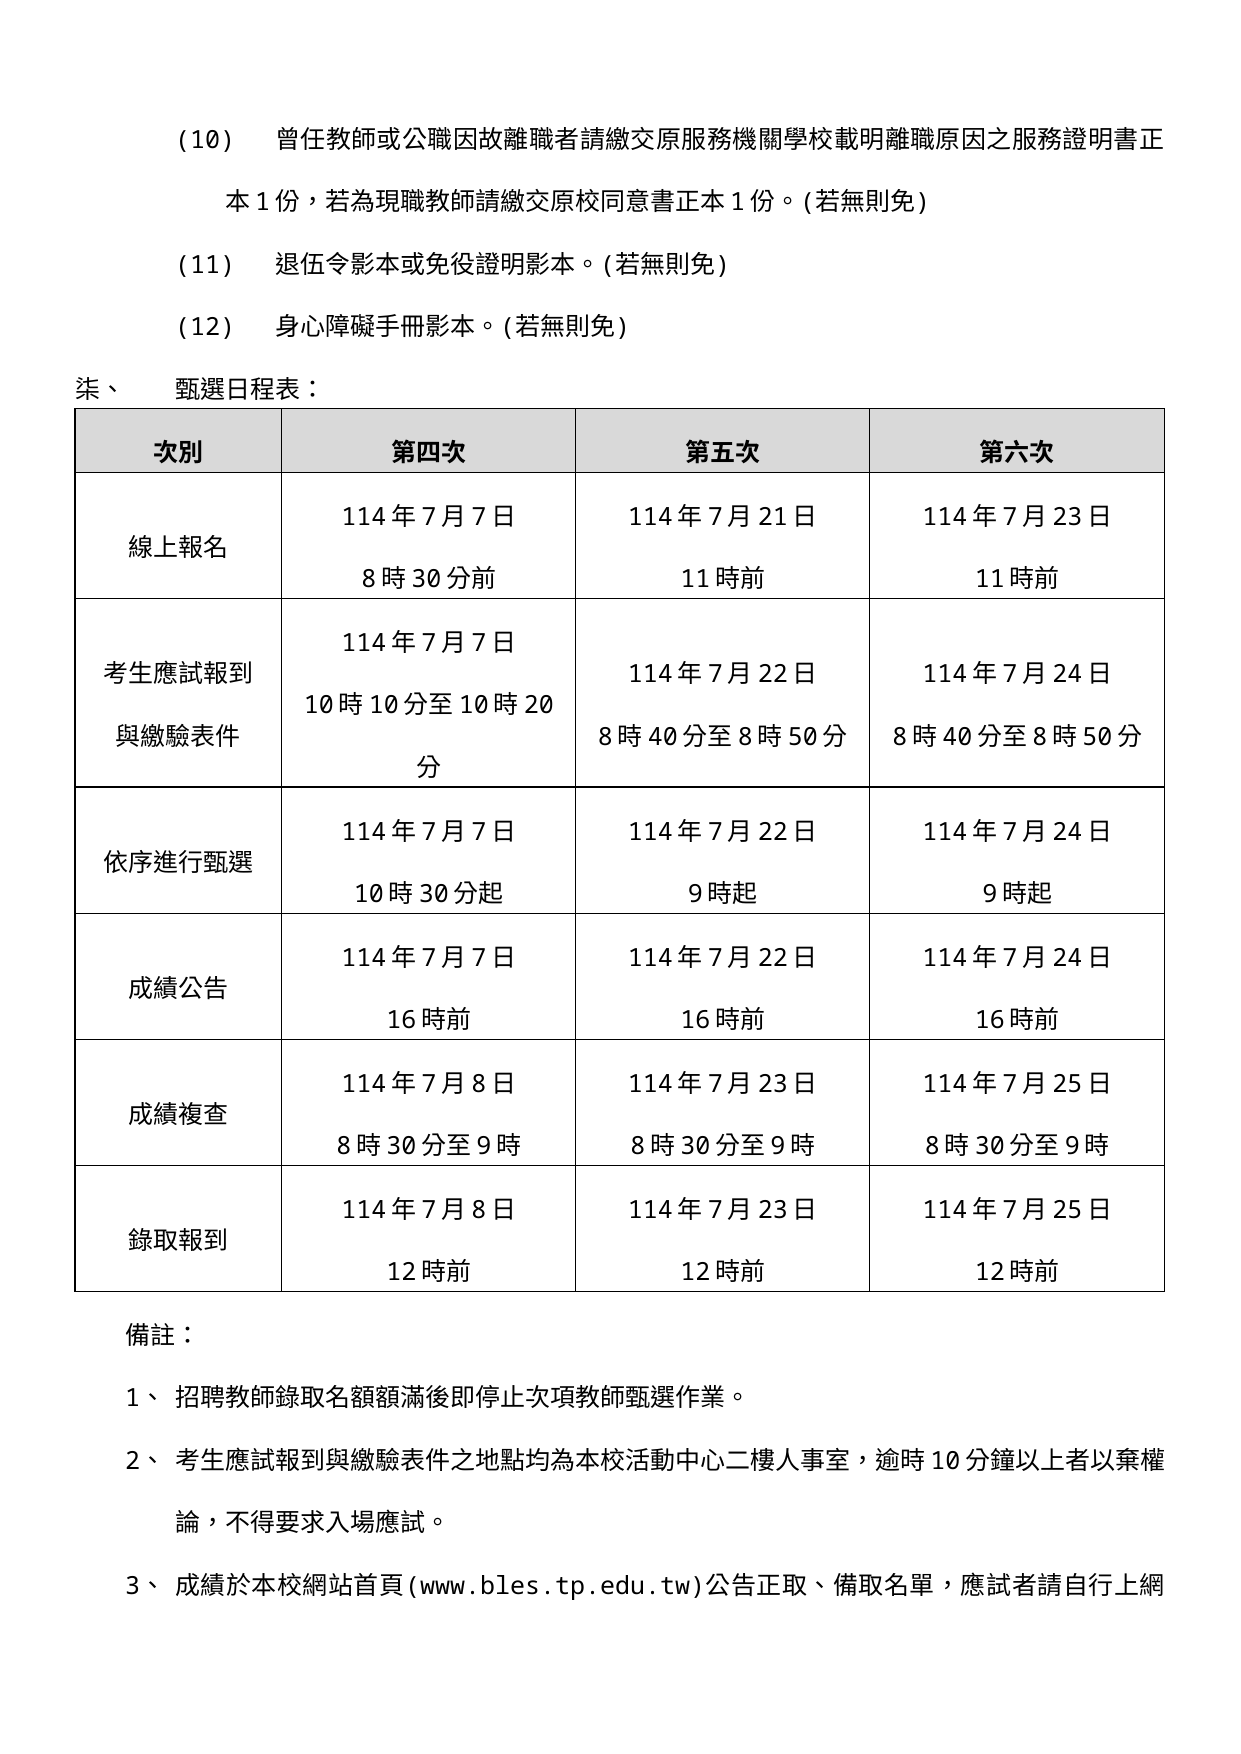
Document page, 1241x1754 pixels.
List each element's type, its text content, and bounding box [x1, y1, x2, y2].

table_cell 114年7月22日 8時40分至8時50分 [576, 599, 869, 786]
list 身心障礙手冊影本。(若無則免) [175, 283, 1165, 346]
table_cell 114年7月7日 8時30分前 [282, 473, 575, 598]
table_cell 114年7月8日 12時前 [282, 1166, 575, 1291]
table_cell 成績複查 [76, 1040, 281, 1164]
table_cell 114年7月23日 11時前 [870, 473, 1164, 598]
list 成績於本校網站首頁(www.bles.tp.edu.tw)公告正取、備取名單，應試者請自行上網 [125, 1542, 1165, 1604]
table_cell 依序進行甄選 [76, 788, 281, 912]
table_cell 114年7月7日 10時10分至10時20分 [282, 599, 575, 786]
table_cell 114年7月8日 8時30分至9時 [282, 1040, 575, 1164]
table_cell 114年7月22日 9時起 [576, 788, 869, 912]
table_cell 114年7月24日 8時40分至8時50分 [870, 599, 1164, 786]
table_header 第五次 [576, 409, 869, 472]
list 退伍令影本或免役證明影本。(若無則免) [175, 221, 1165, 283]
table_cell 114年7月25日 12時前 [870, 1166, 1164, 1291]
list 曾任教師或公職因故離職者請繳交原服務機關學校載明離職原因之服務證明書正本1份，若為現職教師請繳交原校同意書正本1份。(若無則免) [175, 96, 1165, 221]
list 考生應試報到與繳驗表件之地點均為本校活動中心二樓人事室，逾時10分鐘以上者以棄權論，不得要求入場應試。 [125, 1417, 1165, 1542]
list 甄選日程表： [75, 346, 1165, 408]
table_cell 錄取報到 [76, 1166, 281, 1291]
table_cell 考生應試報到 與繳驗表件 [76, 599, 281, 786]
table_cell 線上報名 [76, 473, 281, 598]
table_cell 114年7月22日 16時前 [576, 914, 869, 1038]
table_cell 114年7月25日 8時30分至9時 [870, 1040, 1164, 1164]
table_cell 114年7月24日 16時前 [870, 914, 1164, 1038]
table_cell 114年7月23日 12時前 [576, 1166, 869, 1291]
table_header 次別 [76, 409, 281, 472]
list 招聘教師錄取名額額滿後即停止次項教師甄選作業。 [125, 1354, 1165, 1417]
table_cell 114年7月7日 10時30分起 [282, 788, 575, 912]
table_header 第四次 [282, 409, 575, 472]
table_header 第六次 [870, 409, 1164, 472]
table_cell 114年7月21日 11時前 [576, 473, 869, 598]
table_cell 成績公告 [76, 914, 281, 1038]
text 備註： [125, 1292, 1165, 1354]
table_cell 114年7月23日 8時30分至9時 [576, 1040, 869, 1164]
table_cell 114年7月7日 16時前 [282, 914, 575, 1038]
table_cell 114年7月24日 9時起 [870, 788, 1164, 912]
